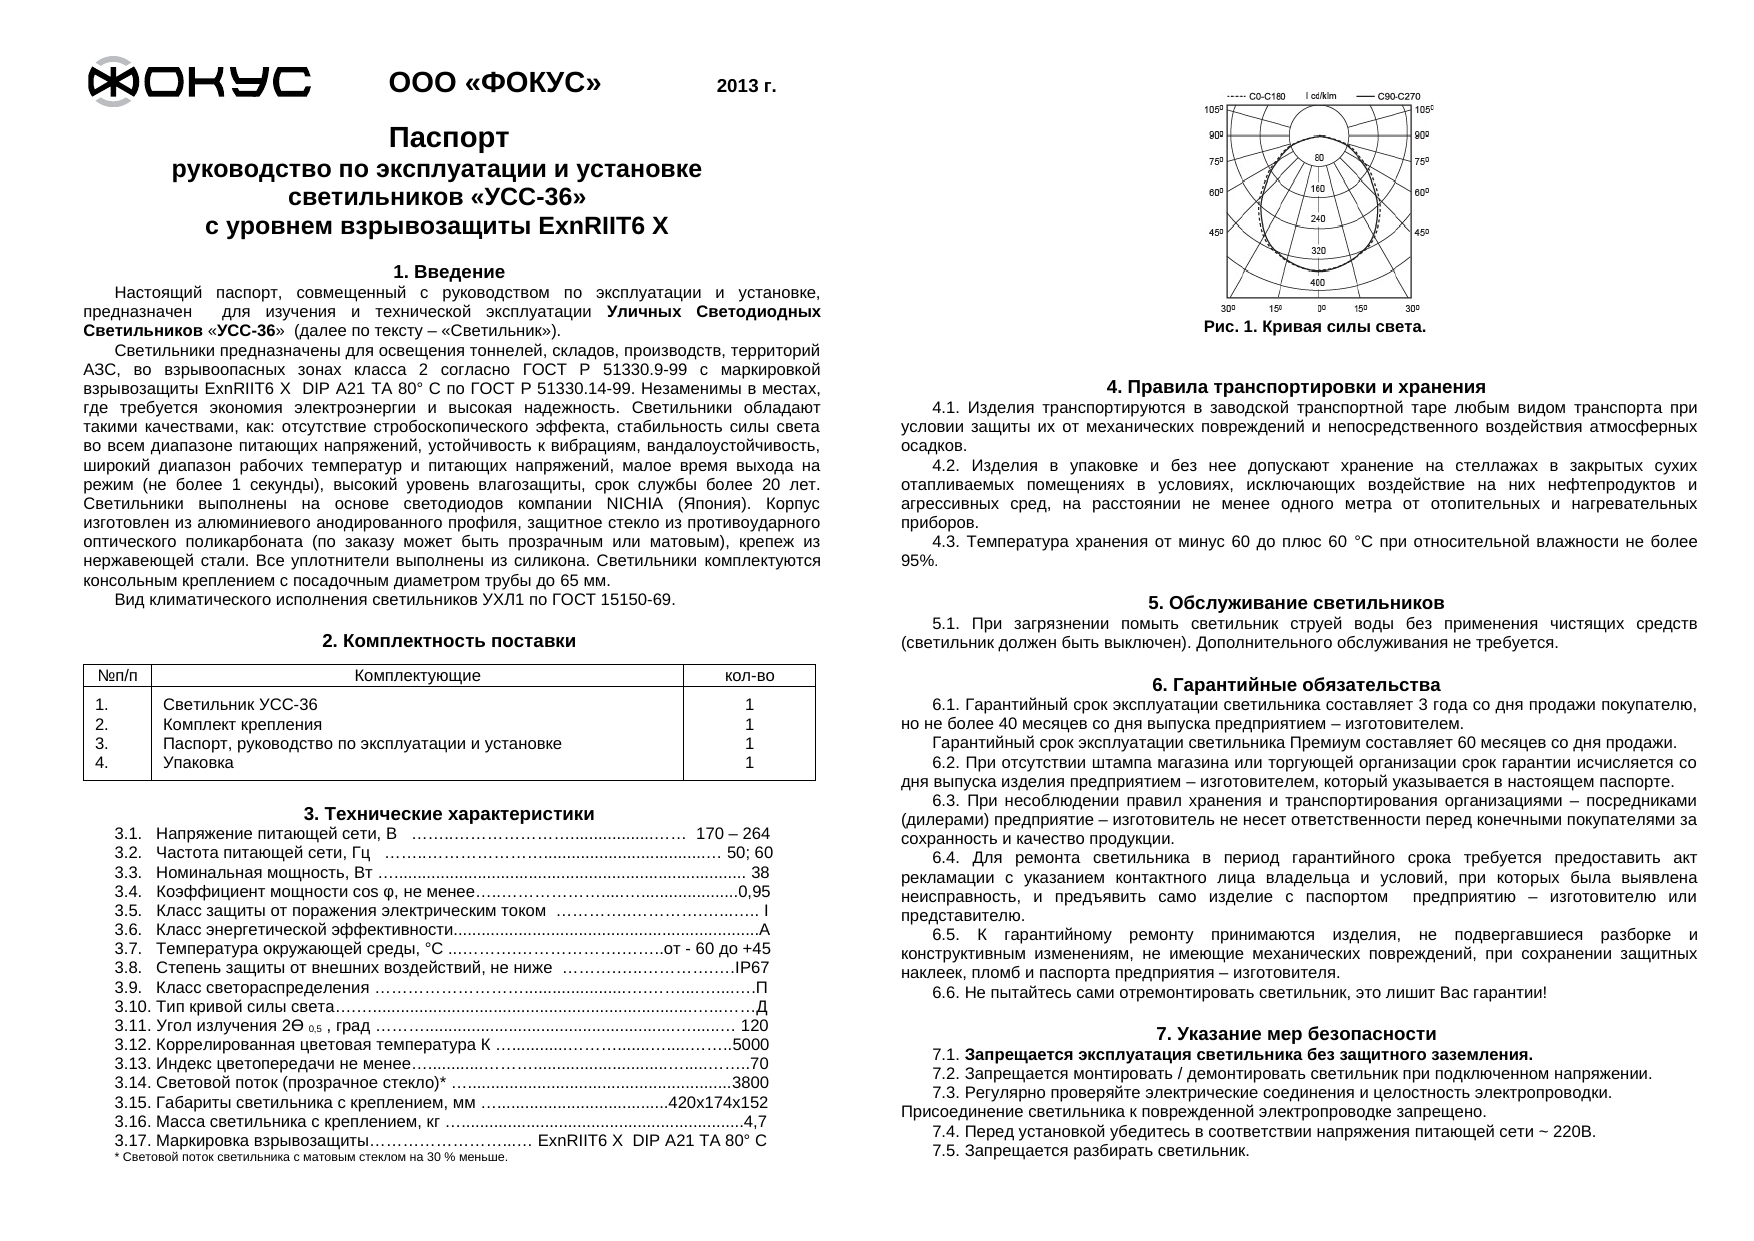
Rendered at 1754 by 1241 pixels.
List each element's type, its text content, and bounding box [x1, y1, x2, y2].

table_header №п/п [84, 665, 151, 686]
text 6.4. Для ремонта светильника в период гарантийного срока требуется предоставить акт рекламации с указанием контактного лица владельца и условий, при которых была выявлена неисправность, и предъявить само изделие с паспортом предприятию – изготовителю или представителю. [901, 848, 1698, 925]
text 3.17. Маркировка взрывозащиты……………………...… ExnRIIT6 X DIP A21 TA 80° C [83, 1131, 821, 1150]
text 6. Гарантийные обязательства [895, 673, 1698, 695]
text 3.12. Коррелированная цветовая температура К …............……….......….....……..5000 [83, 1035, 821, 1054]
text 7.4. Перед установкой убедитесь в соответствии напряжения питающей сети ~ 220В. [901, 1121, 1698, 1141]
table_header Комплектующие [152, 665, 683, 686]
text 4.1. Изделия транспортируются в заводской транспортной таре любым видом транспорта при условии защиты их от механических повреждений и непосредственного воздействия атмосферных осадков. [901, 398, 1698, 455]
list 2. Комплектность поставки [77, 630, 821, 652]
text 5.1. При загрязнении помыть светильник струей воды без применения чистящих средств (светильник должен быть выключен). Дополнительного обслуживания не требуется. [901, 613, 1698, 652]
text Гарантийный срок эксплуатации светильника Премиум составляет 60 месяцев со дня продажи. [901, 733, 1698, 752]
table_header кол-во [684, 665, 815, 686]
text 6.3. При несоблюдении правил хранения и транспортирования организациями – посредниками (дилерами) предприятие – изготовитель не несет ответственности перед конечными покупателями за сохранность и качество продукции. [901, 791, 1698, 848]
subtitle с уровнем взрывозащиты ExnRIIT6 X [77, 211, 797, 240]
text 3.11. Угол излучения 2Ɵ 0,5 , град ………......................................................…......… 120 [83, 1016, 821, 1035]
text Вид климатического исполнения светильников УХЛ1 по ГОСТ 15150-69. [83, 589, 821, 609]
text 7.2. Запрещается монтировать / демонтировать светильник при подключенном напряжении. [901, 1064, 1698, 1083]
text 4.3. Температура хранения от минус 60 до плюс 60 °С при относительной влажности не более 95%. [901, 532, 1698, 570]
table_cell 1 1 1 1 [684, 687, 815, 780]
text 3.2. Частота питающей сети, Гц ……..…………………...................................… 50; 60 [83, 843, 821, 862]
subtitle руководство по эксплуатации и установке [77, 153, 797, 182]
text 7.5. Запрещается разбирать светильник. [901, 1141, 1698, 1160]
text 3.6. Класс энергетической эффективности..................................................................А [83, 920, 821, 939]
text 3.1. Напряжение питающей сети, В ……..…………………..................…… 170 – 264 [83, 824, 821, 843]
text 3.8. Степень защиты от внешних воздействий, не ниже ……….…..………….….IР67 [83, 958, 821, 977]
text 3.16. Масса светильника с креплением, кг ….............................................................4,7 [83, 1112, 821, 1131]
text * Световой поток светильника с матовым стеклом на 30 % меньше. [83, 1150, 821, 1164]
text 4. Правила транспортировки и хранения [895, 376, 1698, 398]
text 6.5. К гарантийному ремонту принимаются изделия, не подвергавшиеся разборке и конструктивным изменениям, не имеющие механических повреждений, при сохранении защитных наклеек, пломб и паспорта предприятия – изготовителя. [901, 925, 1698, 982]
text 3.15. Габариты светильника с креплением, мм ….....................................420х174х152 [83, 1092, 821, 1112]
table_cell Светильник УСС-36 Комплект крепления Паспорт, руководство по эксплуатации и установке Упаковка [152, 687, 683, 780]
text ООО «ФОКУС» 2013 г. [77, 54, 821, 108]
text 4.2. Изделия в упаковке и без нее допускают хранение на стеллажах в закрытых сухих отапливаемых помещениях в условиях, исключающих воздействие на них нефтепродуктов и агрессивных сред, на расстоянии не менее одного метра от отопительных и нагревательных приборов. [901, 455, 1698, 532]
text Рис. 1. Кривая силы света. [901, 86, 1698, 336]
text 3.14. Световой поток (прозрачное стекло)* ….........................................................3800 [83, 1073, 821, 1092]
text Светильники предназначены для освещения тоннелей, складов, производств, территорий АЗС, во взрывоопасных зонах класса 2 согласно ГОСТ Р 51330.9-99 с маркировкой взрывозащиты ExnRIIT6 X DIP A21 TA 80° C по ГОСТ Р 51330.14-99. Незаменимы в местах, где требуется экономия электроэнергии и высокая надежность. Светильники обладают такими качествами, как: отсутствие стробоскопического эффекта, стабильность силы света во всем диапазоне питающих напряжений, устойчивость к вибрациям, вандалоустойчивость, широкий диапазон рабочих температур и питающих напряжений, малое время выхода на режим (не более 1 секунды), высокий уровень влагозащиты, срок службы более 20 лет. Светильники выполнены на основе светодиодов компании NICHIA (Япония). Корпус изготовлен из алюминиевого анодированного профиля, защитное стекло из противоударного оптического поликарбоната (по заказу может быть прозрачным или матовым), крепеж из нержавеющей стали. Все уплотнители выполнены из силикона. Светильники комплектуются консольным креплением с посадочным диаметром трубы до 65 мм. [83, 340, 821, 589]
text 3.10. Тип кривой силы света….….....................................................................…...……Д [83, 997, 821, 1016]
text 3.7. Температура окружающей среды, °С ...……….……………….……..от - 60 до +45 [83, 939, 821, 958]
text 3.4. Коэффициент мощности cos φ, не менее…..……………….....….....................0,95 [83, 882, 821, 901]
text 6.2. При отсутствии штампа магазина или торгующей организации срок гарантии исчисляется со дня выпуска изделия предприятием – изготовителем, который указывается в настоящем паспорте. [901, 752, 1698, 791]
text 3.5. Класс защиты от поражения электрическим током …………..………….…...….. I [83, 901, 821, 920]
subtitle светильников «УСС-36» [77, 182, 797, 211]
text 6.6. Не пытайтесь сами отремонтировать светильник, это лишит Вас гарантии! [901, 982, 1698, 1002]
text 3.9. Класс светораспределения ………………………......................….……....…....….П [83, 977, 821, 997]
list 1. Введение [77, 261, 821, 283]
text 7.1. Запрещается эксплуатация светильника без защитного заземления. [901, 1045, 1698, 1064]
text 3. Технические характеристики [77, 803, 821, 824]
text 3.13. Индекс цветопередачи не менее…............……….............................….....……..70 [83, 1054, 821, 1073]
picture [1204, 92, 1434, 317]
text 6.1. Гарантийный срок эксплуатации светильника составляет 3 года со дня продажи покупателю, но не более 40 месяцев со дня выпуска предприятием – изготовителем. [901, 695, 1698, 733]
text Настоящий паспорт, совмещенный с руководством по эксплуатации и установке, предназначен для изучения и технической эксплуатации Уличных Светодиодных Светильников «УСС-36» (далее по тексту – «Светильник»). [83, 283, 821, 340]
text 7. Указание мер безопасности [895, 1023, 1698, 1045]
table_cell 1. 2. 3. 4. [84, 687, 151, 780]
text 5. Обслуживание светильников [895, 592, 1698, 613]
text 7.3. Регулярно проверяйте электрические соединения и целостность электропроводки. Присоединение светильника к поврежденной электропроводке запрещено. [901, 1083, 1698, 1121]
text 3.3. Номинальная мощность, Вт …............................................................................ 38 [83, 862, 821, 882]
subtitle Паспорт [77, 120, 821, 153]
